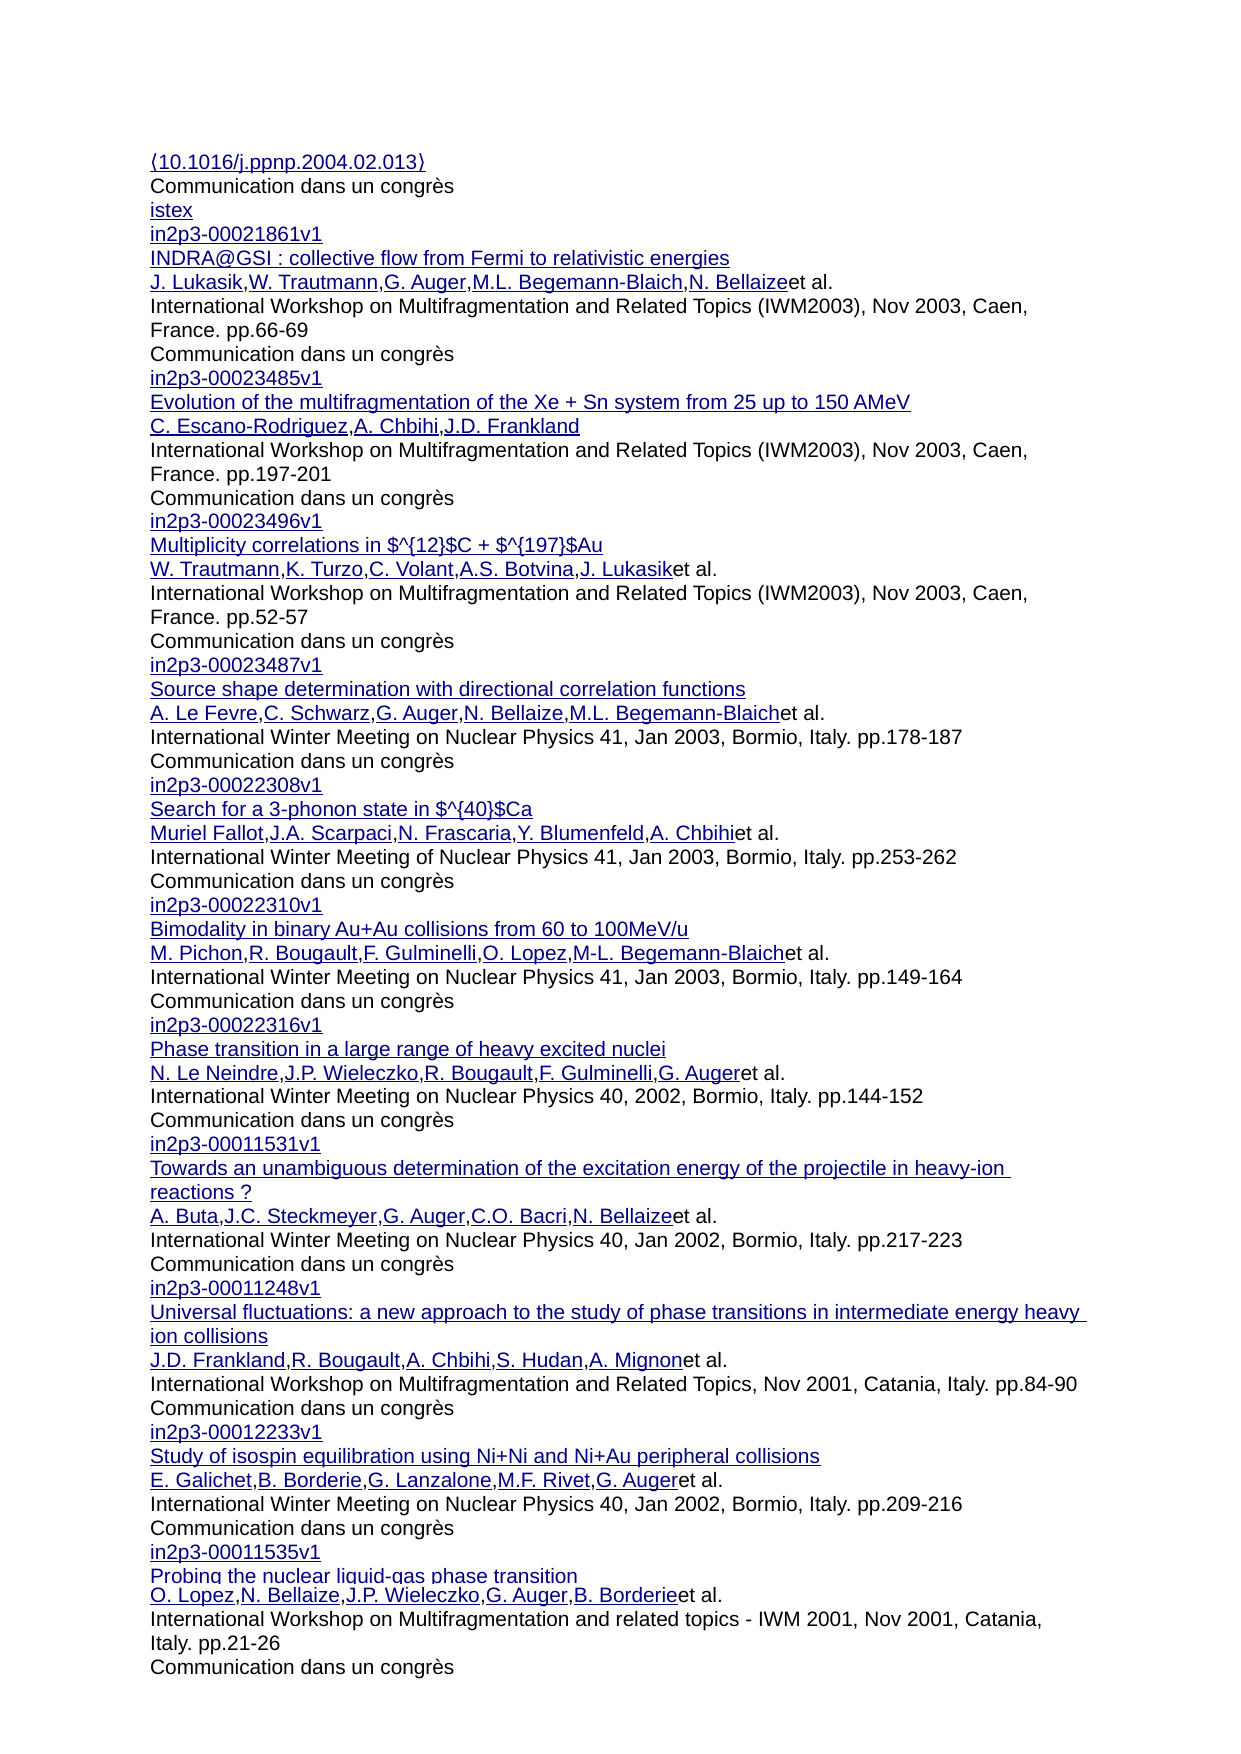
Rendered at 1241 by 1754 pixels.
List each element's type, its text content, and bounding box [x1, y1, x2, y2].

table_cell Towards an unambiguous determination of the excitation energy of the projectile in heavy-ion reactions ? A. Buta,J.C. Steckmeyer,G. Auger,C.O. Bacri,N. Bellaizeet al. International Winter Meeting on Nuclear Physics 40, Jan 2002, Bormio, Italy. pp.217-223 Communication dans un congrès in2p3-00011248v1 [150, 1156, 1090, 1300]
table_cell Multiplicity correlations in $^{12}$C + $^{197}$Au W. Trautmann,K. Turzo,C. Volant,A.S. Botvina,J. Lukasiket al. International Workshop on Multifragmentation and Related Topics (IWM2003), Nov 2003, Caen, France. pp.52-57 Communication dans un congrès in2p3-00023487v1 [150, 533, 1090, 677]
table_cell INDRA@GSI: collective flow in Au+Au collisions J. Lukasik,W. Trautmann,G. Auger,M.L. Begemann-Blaich,N. Bellaizeet al. Heavy ion reaction from nuclear to quark matter, Sep 2003, Erice, Italy. pp.77-80, ⟨10.1016/j.ppnp.2004.02.013⟩ Communication dans un congrès istex in2p3-00021861v1 [150, 150, 1090, 246]
table_cell Search for a 3-phonon state in $^{40}$Ca Muriel Fallot,J.A. Scarpaci,N. Frascaria,Y. Blumenfeld,A. Chbihiet al. International Winter Meeting of Nuclear Physics 41, Jan 2003, Bormio, Italy. pp.253-262 Communication dans un congrès in2p3-00022310v1 [150, 797, 1090, 917]
table_cell INDRA@GSI : collective flow from Fermi to relativistic energies J. Lukasik,W. Trautmann,G. Auger,M.L. Begemann-Blaich,N. Bellaizeet al. International Workshop on Multifragmentation and Related Topics (IWM2003), Nov 2003, Caen, France. pp.66-69 Communication dans un congrès in2p3-00023485v1 [150, 246, 1090, 389]
table_cell Phase transition in a large range of heavy excited nuclei N. Le Neindre,J.P. Wieleczko,R. Bougault,F. Gulminelli,G. Augeret al. International Winter Meeting on Nuclear Physics 40, 2002, Bormio, Italy. pp.144-152 Communication dans un congrès in2p3-00011531v1 [150, 1036, 1090, 1156]
table_cell Universal fluctuations: a new approach to the study of phase transitions in intermediate energy heavy ion collisions J.D. Frankland,R. Bougault,A. Chbihi,S. Hudan,A. Mignonet al. International Workshop on Multifragmentation and Related Topics, Nov 2001, Catania, Italy. pp.84-90 Communication dans un congrès in2p3-00012233v1 [150, 1300, 1090, 1444]
table_cell Bimodality in binary Au+Au collisions from 60 to 100MeV/u M. Pichon,R. Bougault,F. Gulminelli,O. Lopez,M-L. Begemann-Blaichet al. International Winter Meeting on Nuclear Physics 41, Jan 2003, Bormio, Italy. pp.149-164 Communication dans un congrès in2p3-00022316v1 [150, 917, 1090, 1036]
table_cell Study of isospin equilibration using Ni+Ni and Ni+Au peripheral collisions E. Galichet,B. Borderie,G. Lanzalone,M.F. Rivet,G. Augeret al. International Winter Meeting on Nuclear Physics 40, Jan 2002, Bormio, Italy. pp.209-216 Communication dans un congrès in2p3-00011535v1 [150, 1444, 1090, 1563]
table_cell Probing the nuclear liquid-gas phase transition O. Lopez,N. Bellaize,J.P. Wieleczko,G. Auger,B. Borderieet al. International Workshop on Multifragmentation and related topics - IWM 2001, Nov 2001, Catania, Italy. pp.21-26 Communication dans un congrès [150, 1564, 1090, 1679]
table_cell Evolution of the multifragmentation of the Xe + Sn system from 25 up to 150 AMeV C. Escano-Rodriguez,A. Chbihi,J.D. Frankland International Workshop on Multifragmentation and Related Topics (IWM2003), Nov 2003, Caen, France. pp.197-201 Communication dans un congrès in2p3-00023496v1 [150, 390, 1090, 533]
table_cell Source shape determination with directional correlation functions A. Le Fevre,C. Schwarz,G. Auger,N. Bellaize,M.L. Begemann-Blaichet al. International Winter Meeting on Nuclear Physics 41, Jan 2003, Bormio, Italy. pp.178-187 Communication dans un congrès in2p3-00022308v1 [150, 677, 1090, 797]
